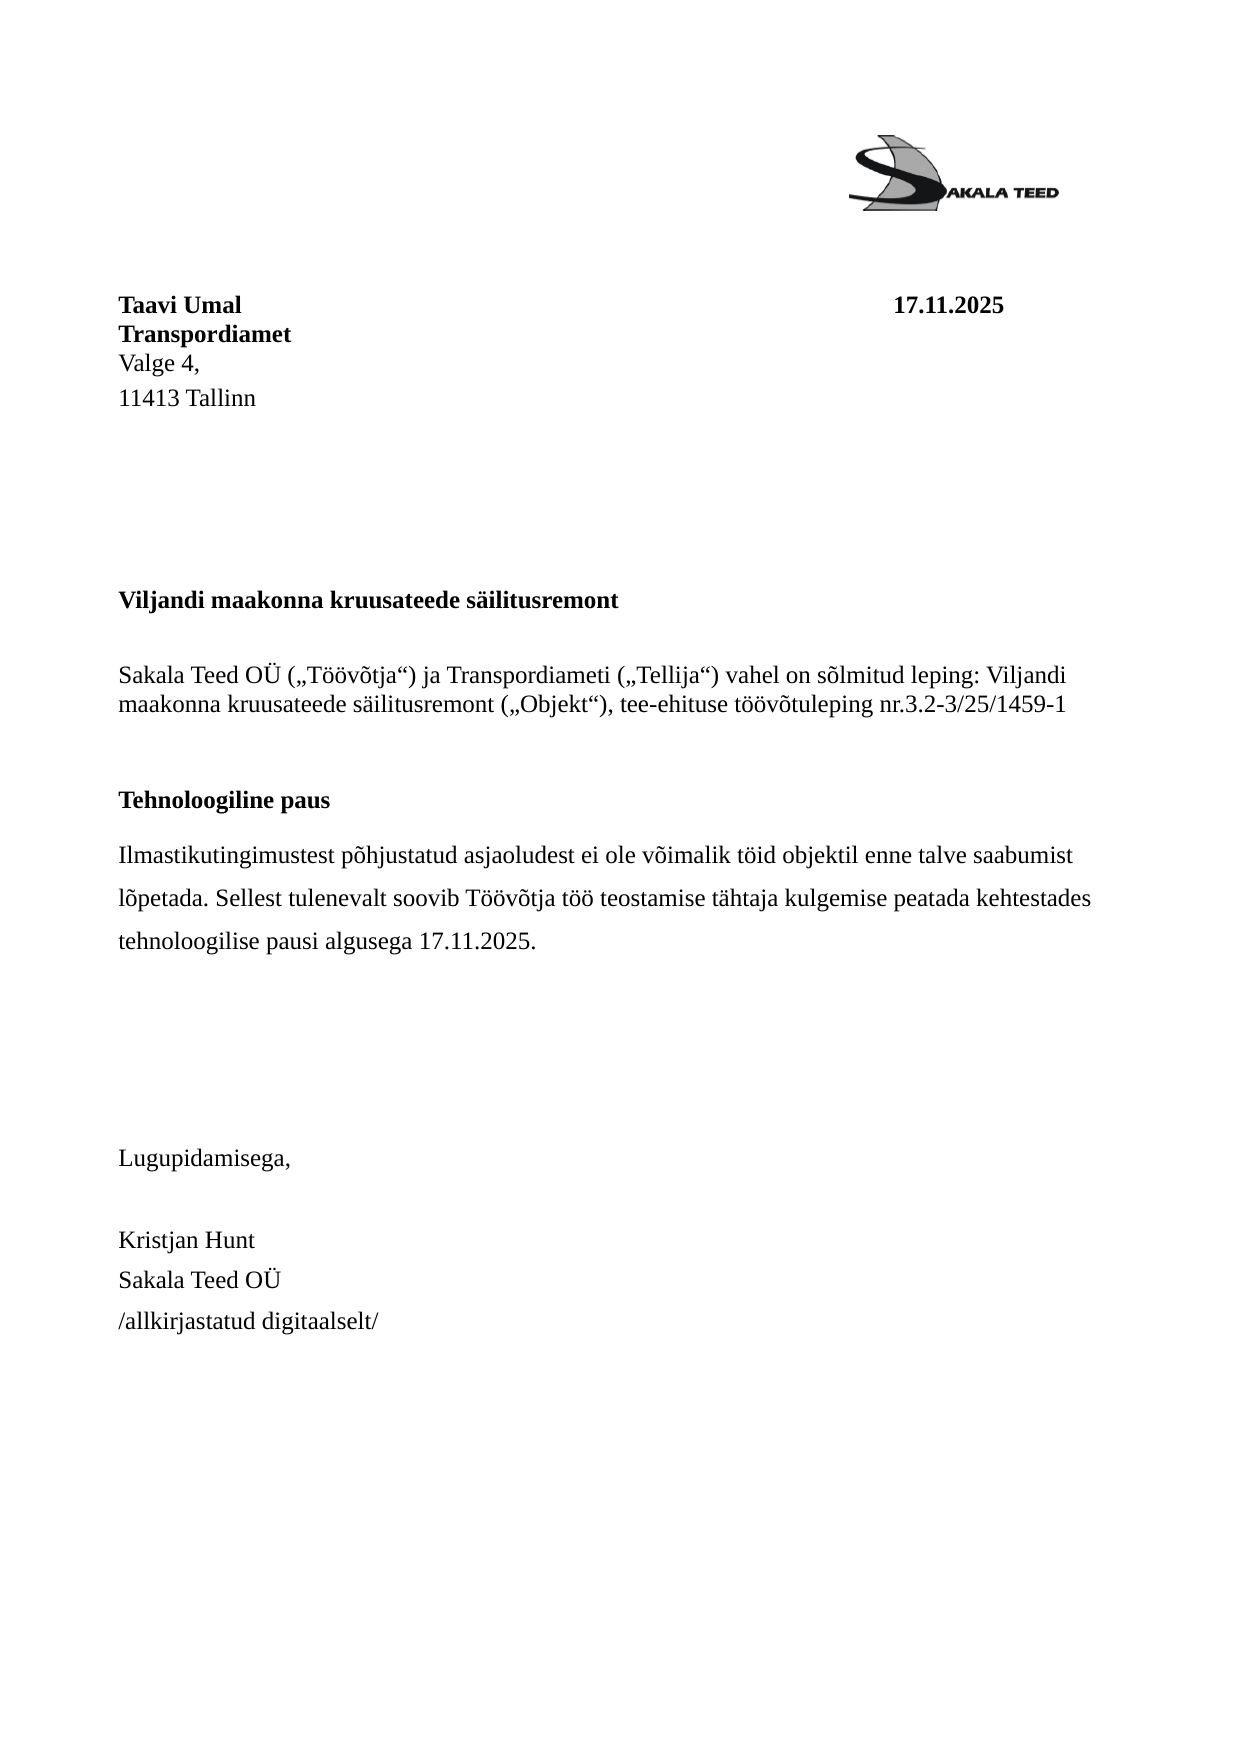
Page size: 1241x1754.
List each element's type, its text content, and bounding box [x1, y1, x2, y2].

text /allkirjastatud digitaalselt/ [118, 1306, 1122, 1335]
text Transpordiamet [118, 319, 1122, 348]
text Sakala Teed OÜ („Töövõtja“) ja Transpordiameti („Tellija“) vahel on sõlmitud leping: Viljandi maakonna kruusateede säilitusremont („Objekt“), tee-ehituse töövõtuleping nr.3.2-3/25/1459-1 [118, 660, 1122, 718]
text Viljandi maakonna kruusateede säilitusremont [118, 585, 1122, 614]
text Sakala Teed OÜ [118, 1265, 1122, 1294]
text Kristjan Hunt [118, 1225, 1122, 1253]
text Tehnoloogiline paus [118, 785, 1122, 813]
text Taavi Umal 17.11.2025 [118, 291, 1120, 319]
text Lugupidamisega, [118, 1143, 1122, 1172]
text 11413 Tallinn [118, 383, 1122, 412]
text Ilmastikutingimustest põhjustatud asjaoludest ei ole võimalik töid objektil enne talve saabumist lõpetada. Sellest tulenevalt soovib Töövõtja töö teostamise tähtaja kulgemise peatada kehtestades tehnoloogilise pausi algusega 17.11.2025. [118, 840, 1122, 955]
text Valge 4, [118, 348, 1122, 377]
picture [820, 101, 1115, 251]
